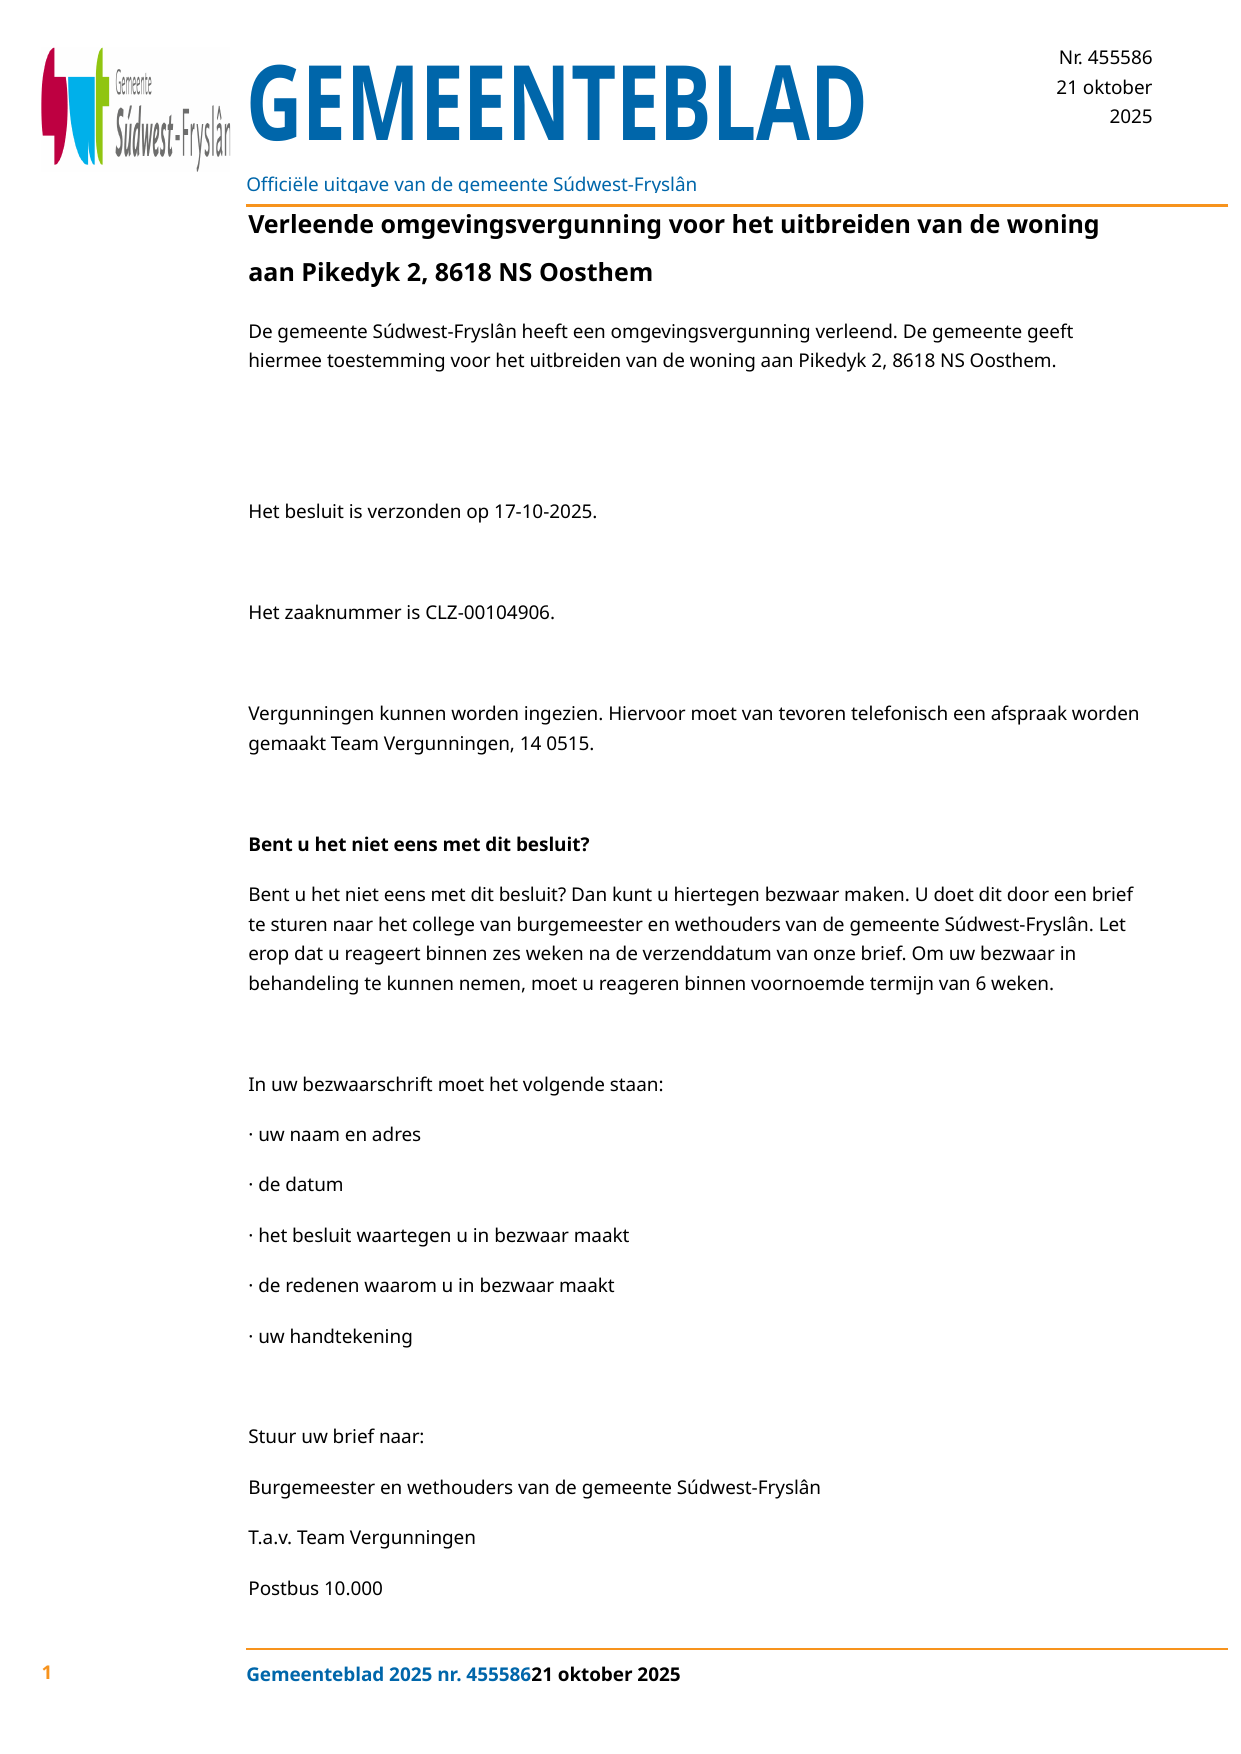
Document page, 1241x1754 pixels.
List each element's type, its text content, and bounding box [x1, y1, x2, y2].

text Stuur uw brief naar: [248, 1424, 1152, 1449]
text Verleende omgevingsvergunning voor het uitbreiden van de woning aan Pikedyk 2, 8618 NS Oosthem [248, 207, 1152, 288]
text T.a.v. Team Vergunningen [248, 1524, 1152, 1550]
text In uw bezwaarschrift moet het volgende staan: [248, 1071, 1152, 1097]
text · de redenen waarom u in bezwaar maakt [248, 1272, 1152, 1298]
text Vergunningen kunnen worden ingezien. Hiervoor moet van tevoren telefonisch een afspraak worden gemaakt Team Vergunningen, 14 0515. [248, 700, 1152, 756]
picture [41, 47, 231, 172]
text De gemeente Súdwest-Fryslân heeft een omgevingsvergunning verleend. De gemeente geeft hiermee toestemming voor het uitbreiden van de woning aan Pikedyk 2, 8618 NS Oosthem. [248, 318, 1152, 373]
text Burgemeester en wethouders van de gemeente Súdwest-Fryslân [248, 1474, 1152, 1500]
text · de datum [248, 1172, 1152, 1197]
text Bent u het niet eens met dit besluit? [248, 831, 1152, 857]
text Het besluit is verzonden op 17-10-2025. [248, 499, 1152, 524]
text · uw handtekening [248, 1323, 1152, 1349]
text Bent u het niet eens met dit besluit? Dan kunt u hiertegen bezwaar maken. U doet dit door een brief te sturen naar het college van burgemeester en wethouders van de gemeente Súdwest-Fryslân. Let erop dat u reageert binnen zes weken na de verzenddatum van onze brief. Om uw bezwaar in behandeling te kunnen nemen, moet u reageren binnen voornoemde termijn van 6 weken. [248, 881, 1152, 996]
text Het zaaknummer is CLZ-00104906. [248, 599, 1152, 625]
text · het besluit waartegen u in bezwaar maakt [248, 1222, 1152, 1248]
text · uw naam en adres [248, 1121, 1152, 1147]
text Postbus 10.000 [248, 1575, 1152, 1601]
